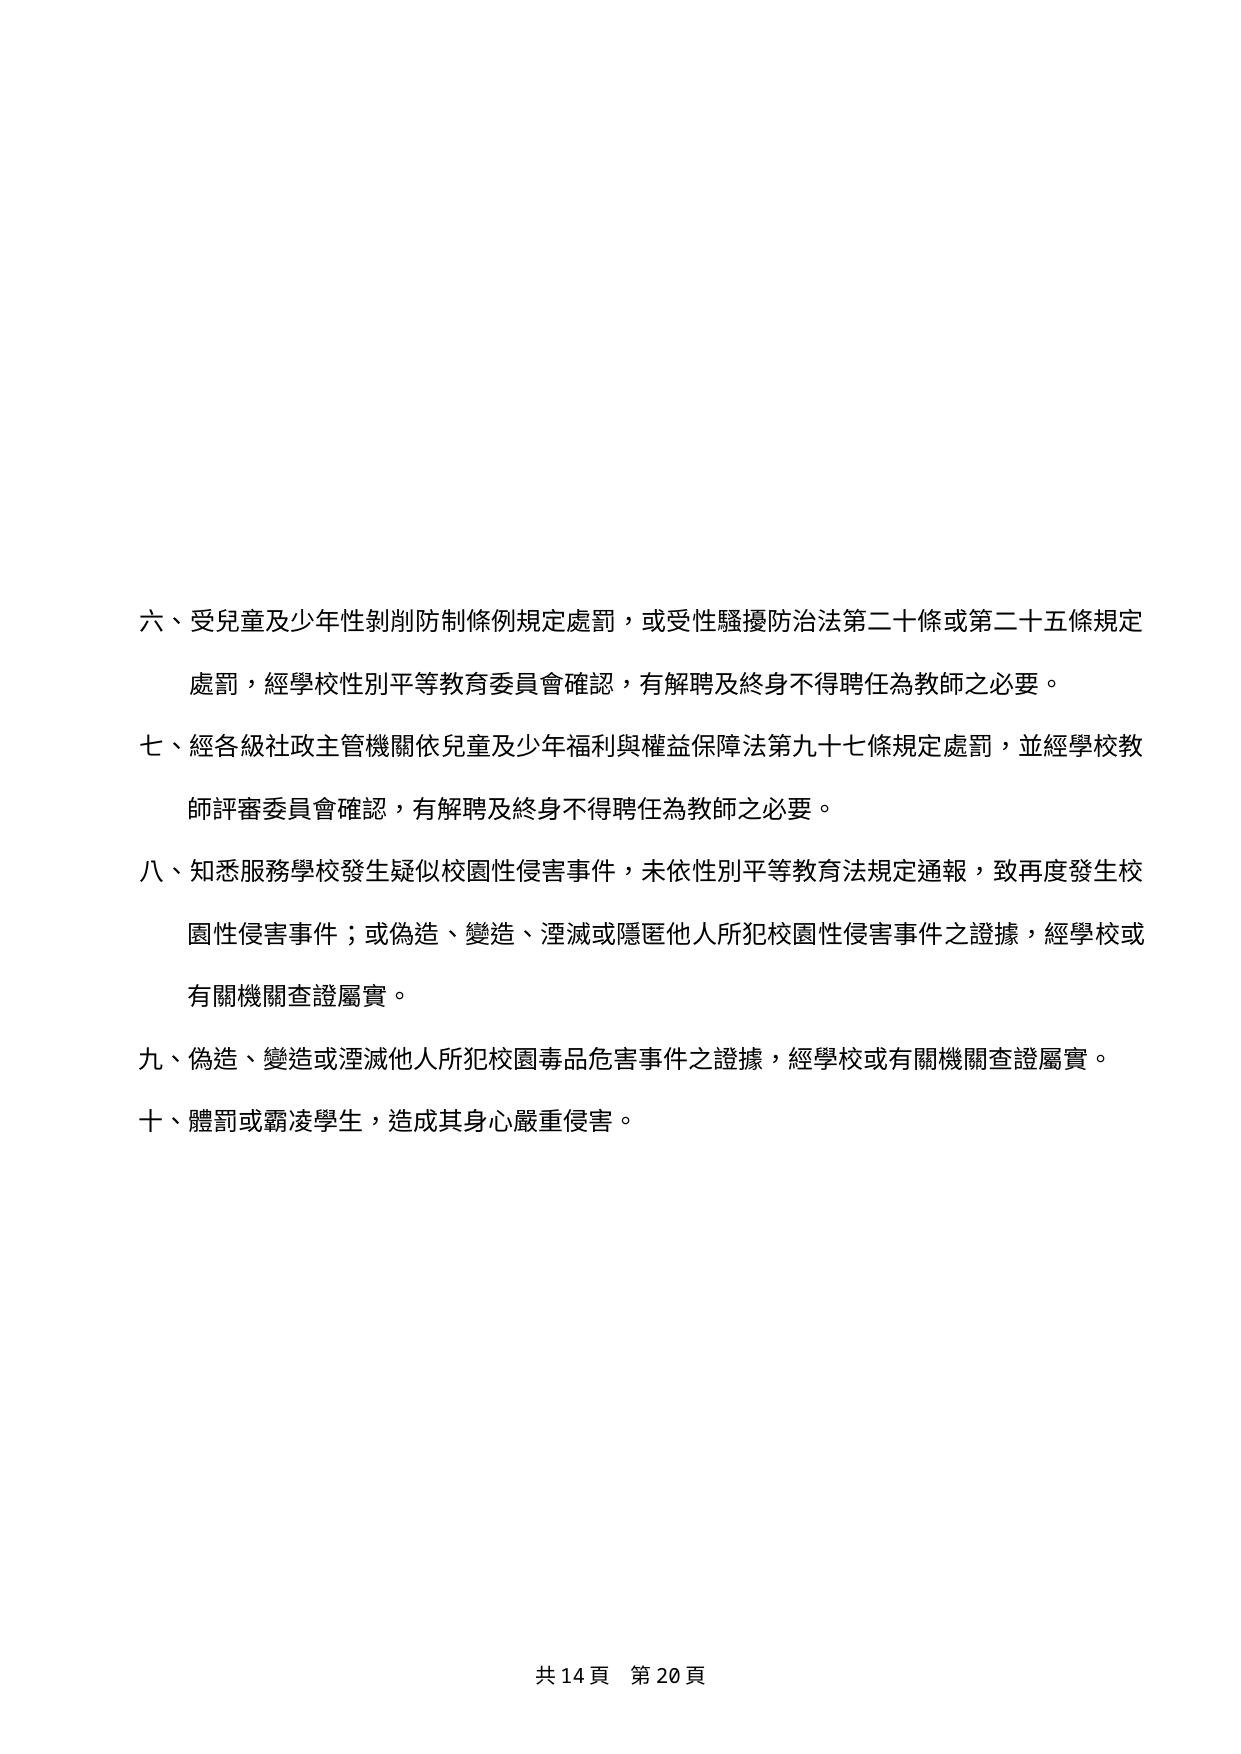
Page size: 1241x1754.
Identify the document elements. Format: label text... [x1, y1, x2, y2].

text 八、知悉服務學校發生疑似校園性侵害事件，未依性別平等教育法規定通報，致再度發生校園性侵害事件；或偽造、變造、湮滅或隱匿他人所犯校園性侵害事件之證據，經學校或有關機關查證屬實。 [94, 828, 1146, 1016]
text 九、偽造、變造或湮滅他人所犯校園毒品危害事件之證據，經學校或有關機關查證屬實。 [94, 1016, 1146, 1078]
text 七、經各級社政主管機關依兒童及少年福利與權益保障法第九十七條規定處罰，並經學校教師評審委員會確認，有解聘及終身不得聘任為教師之必要。 [94, 703, 1146, 828]
text 六、受兒童及少年性剝削防制條例規定處罰，或受性騷擾防治法第二十條或第二十五條規定處罰，經學校性別平等教育委員會確認，有解聘及終身不得聘任為教師之必要。 [94, 578, 1146, 703]
text 十、體罰或霸凌學生，造成其身心嚴重侵害。 [94, 1078, 1146, 1141]
